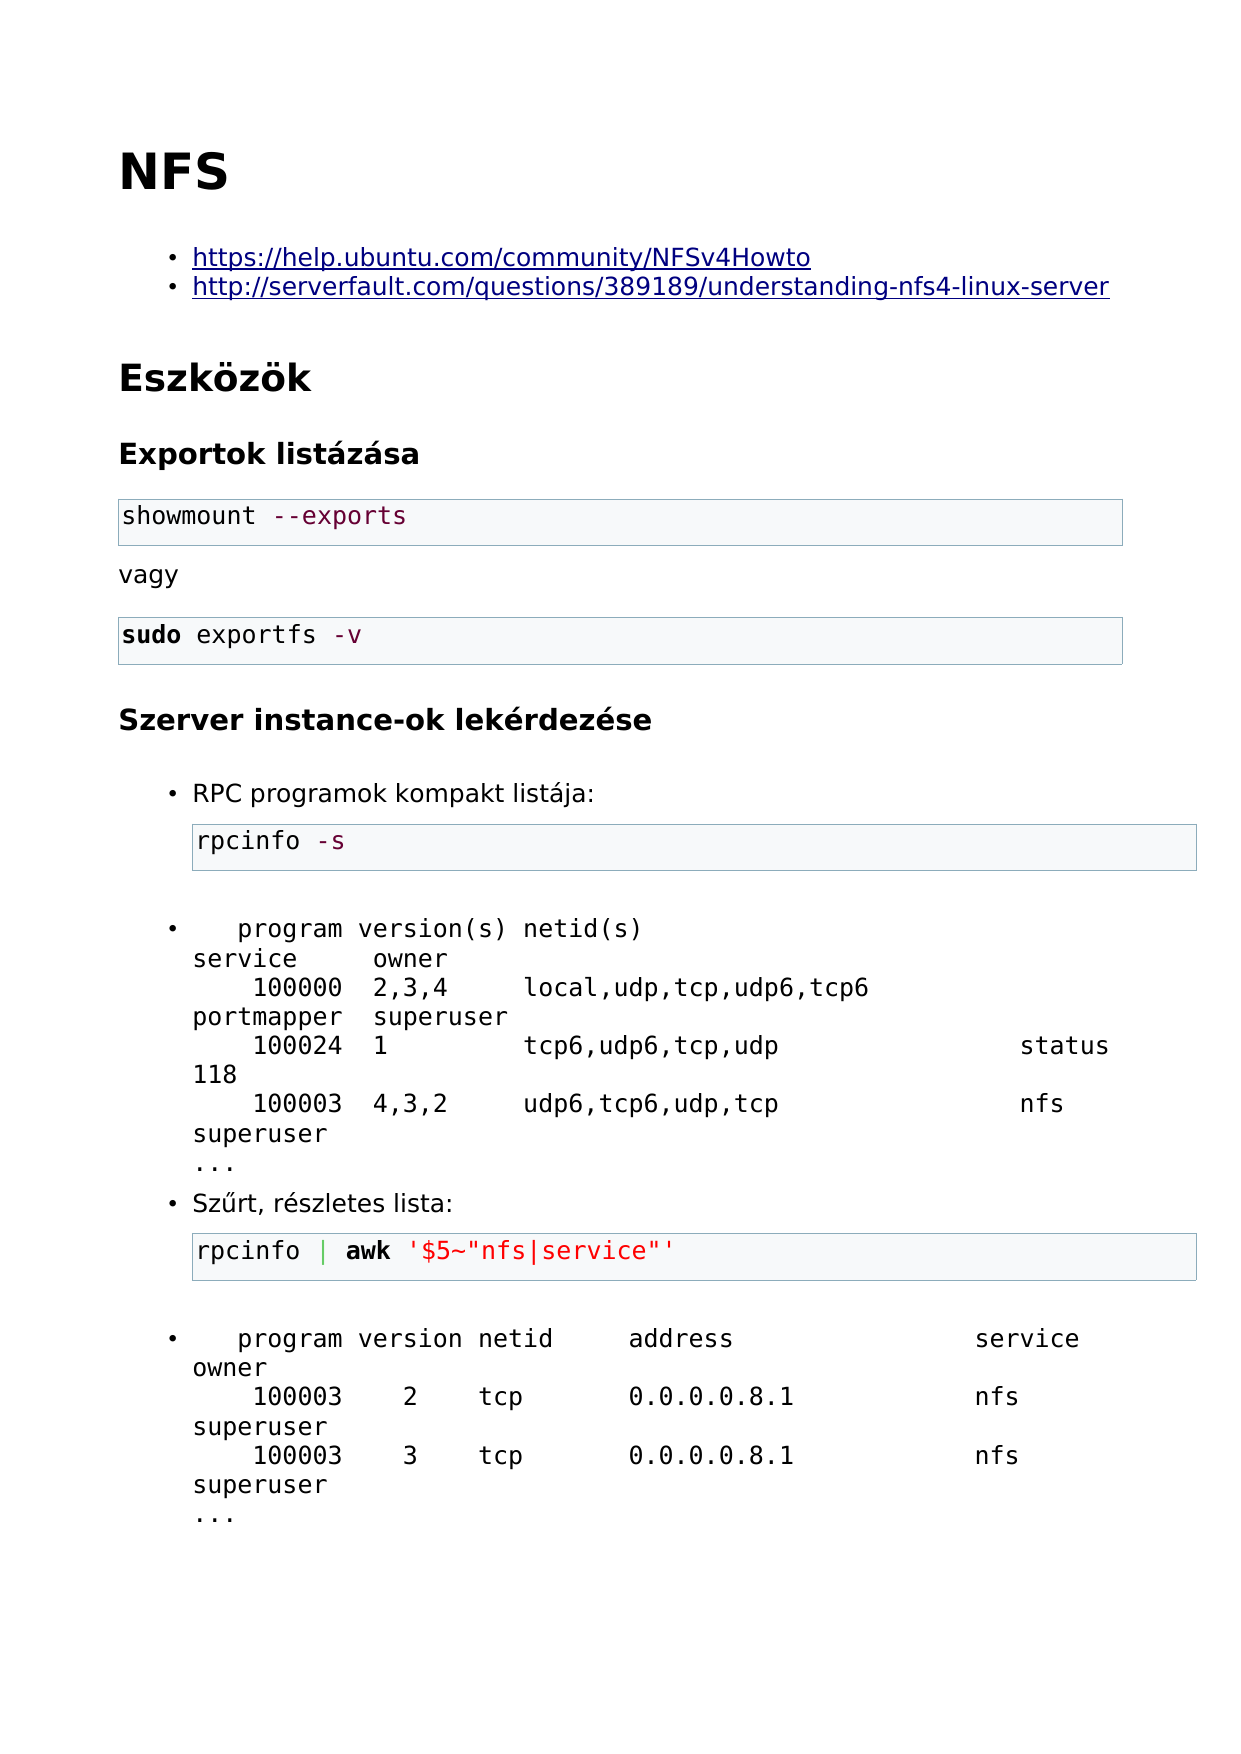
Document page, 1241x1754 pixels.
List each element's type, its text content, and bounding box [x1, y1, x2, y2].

subtitle Exportok listázása [118, 437, 1122, 471]
table_header sudo exportfs -v [119, 618, 1122, 664]
list program version netid address service owner 100003 2 tcp 0.0.0.0.8.1 nfs superuser 100003 3 tcp 0.0.0.0.8.1 nfs superuser ... [177, 1324, 1122, 1528]
text vagy [118, 560, 1122, 589]
list https://help.ubuntu.com/community/NFSv4Howto [177, 243, 1122, 272]
subtitle NFS [118, 143, 1122, 201]
table_header showmount --exports [119, 500, 1122, 545]
list program version(s) netid(s) service owner 100000 2,3,4 local,udp,tcp,udp6,tcp6 portmapper superuser 100024 1 tcp6,udp6,tcp,udp status 118 100003 4,3,2 udp6,tcp6,udp,tcp nfs superuser ... [177, 915, 1122, 1177]
table_header rpcinfo | awk '$5~"nfs|service"' [193, 1234, 1196, 1280]
list http://serverfault.com/questions/389189/understanding-nfs4-linux-server [177, 272, 1122, 302]
subtitle Eszközök [118, 356, 1122, 400]
list RPC programok kompakt listája: [177, 779, 1122, 809]
list Szűrt, részletes lista: [177, 1189, 1122, 1218]
table_header rpcinfo -s [193, 825, 1196, 870]
subtitle Szerver instance-ok lekérdezése [118, 703, 1122, 737]
